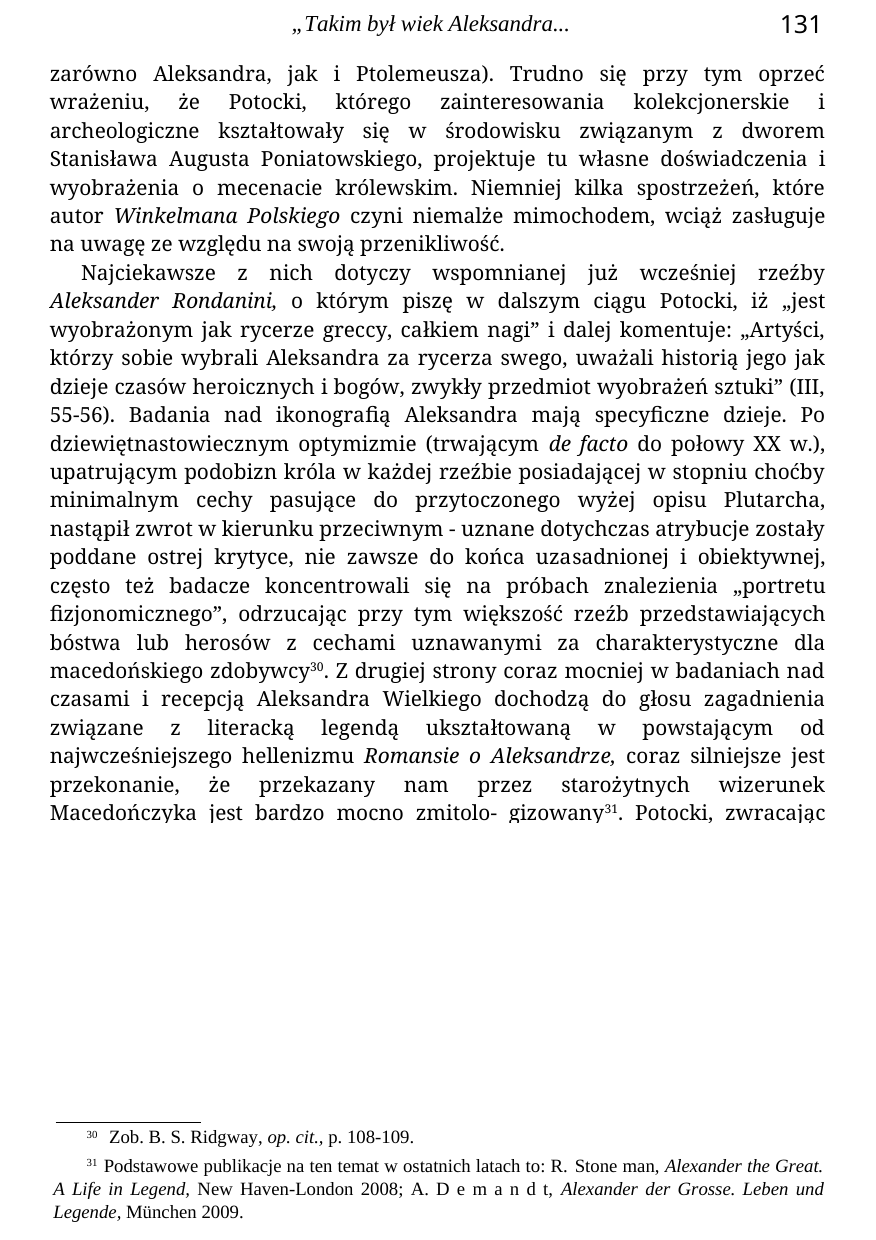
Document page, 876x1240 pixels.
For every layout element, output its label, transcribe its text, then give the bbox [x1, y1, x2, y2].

text „Takim był wiek Aleksandra... [291, 11, 579, 37]
text 30 Zob. B. S. Ridgway, op. cit., p. 108-109. [53, 1126, 826, 1148]
text Najciekawsze z nich dotyczy wspomnianej już wcześniej rzeźby Aleksander Rondanini, o którym piszę w dalszym ciągu Potocki, iż „jest wyobrażonym jak rycerze greccy, całkiem nagi” i dalej komentuje: „Artyści, którzy sobie wybrali Aleksandra za rycerza swego, uważali historią jego jak dzieje czasów heroicznych i bogów, zwykły przedmiot wyobrażeń sztuki” (III, 55-56). Badania nad ikonogra­fią Aleksandra mają specyficzne dzieje. Po dziewiętnastowiecznym optymizmie (trwającym de facto do połowy XX w.), upatrującym podobizn króla w każdej rzeźbie posiadającej w stopniu choćby minimalnym cechy pasujące do przyto­czonego wyżej opisu Plutarcha, nastąpił zwrot w kierunku przeciwnym - uznane dotychczas atrybucje zostały poddane ostrej krytyce, nie zawsze do końca uza­sadnionej i obiektywnej, często też badacze koncentrowali się na próbach znale­zienia „portretu fizjonomicznego”, odrzucając przy tym większość rzeźb przed­stawiających bóstwa lub herosów z cechami uznawanymi za charakterystyczne dla macedońskiego zdobywcy30. Z drugiej strony coraz mocniej w badaniach nad czasami i recepcją Aleksandra Wielkiego dochodzą do głosu zagadnienia związa­ne z literacką legendą ukształtowaną w powstającym od najwcześniejszego helle­nizmu Romansie o Aleksandrze, coraz silniejsze jest przekonanie, że przekazany nam przez starożytnych wizerunek Macedończyka jest bardzo mocno zmitolo- gizowany31. Potocki, zwracając uwagę na heroiczną nagość przedstawienia, wy­snuwa wniosek na temat tego, jak postrzegane były dzieje Aleksandra przez jego potomnych - tytułowy cytat mógłby stanowić motto nowoczesnych rozważań nad ikonografią tego wielkiego króla. [49, 258, 826, 823]
text 131 [779, 7, 822, 41]
text 31 Podstawowe publikacje na ten temat w ostatnich latach to: R. Stone man, Alexander the Great. A Life in Legend, New Haven-London 2008; A. D e m a n d t, Alexander der Grosse. Leben und Legende, München 2009. [53, 1154, 826, 1222]
text zarówno Aleksandra, jak i Ptolemeusza). Trudno się przy tym oprzeć wrażeniu, że Potocki, którego zainteresowania kolekcjonerskie i archeologiczne kształto­wały się w środowisku związanym z dworem Stanisława Augusta Poniatowskie­go, projektuje tu własne doświadczenia i wyobrażenia o mecenacie królewskim. Niemniej kilka spostrzeżeń, które autor Winkelmana Polskiego czyni niemalże mimochodem, wciąż zasługuje na uwagę ze względu na swoją przenikliwość. [49, 59, 826, 258]
